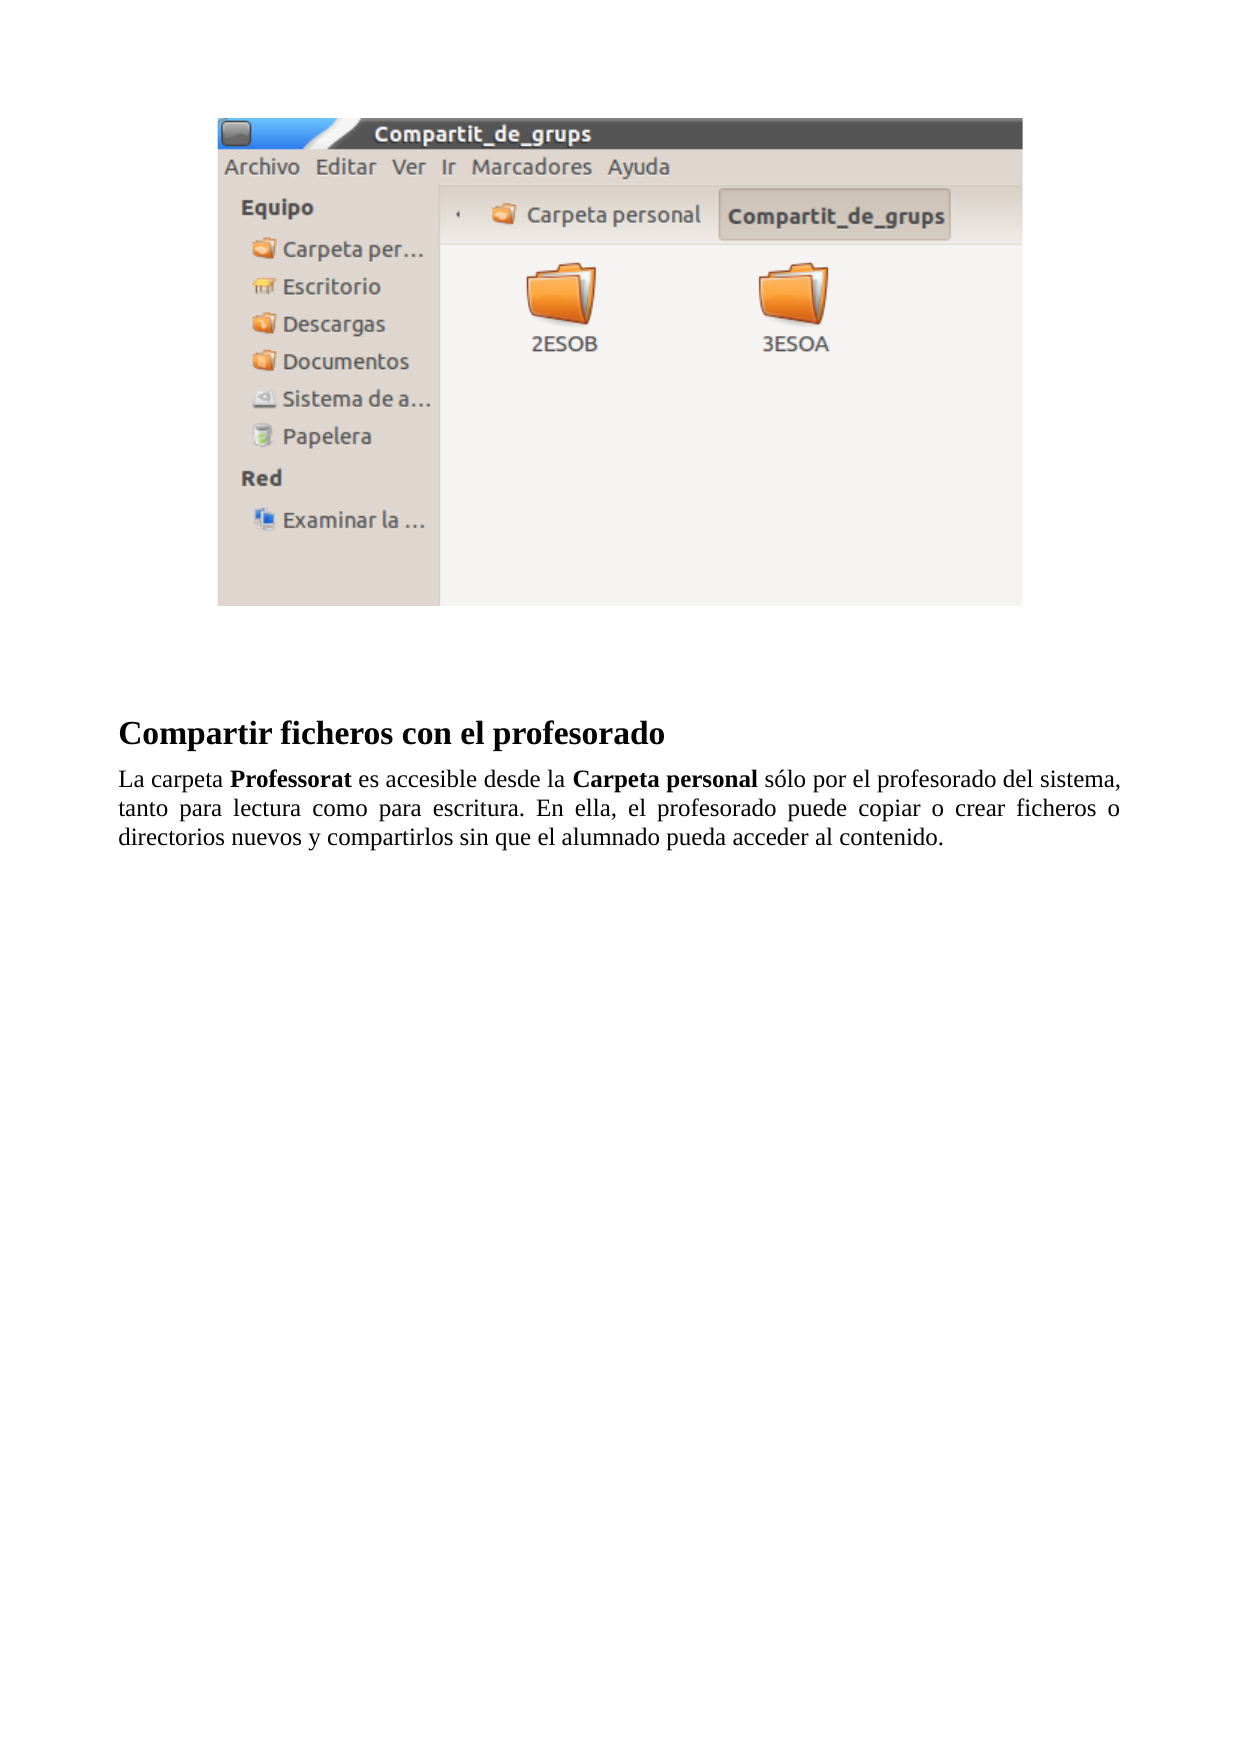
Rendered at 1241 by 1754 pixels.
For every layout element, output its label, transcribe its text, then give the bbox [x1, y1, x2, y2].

text La carpeta Professorat es accesible desde la Carpeta personal sólo por el profesorado del sistema, tanto para lectura como para escritura. En ella, el profesorado puede copiar o crear ficheros o directorios nuevos y compartirlos sin que el alumnado pueda acceder al contenido. [118, 764, 1122, 851]
subtitle Compartir ficheros con el profesorado [118, 713, 1122, 752]
picture [217, 118, 1023, 606]
